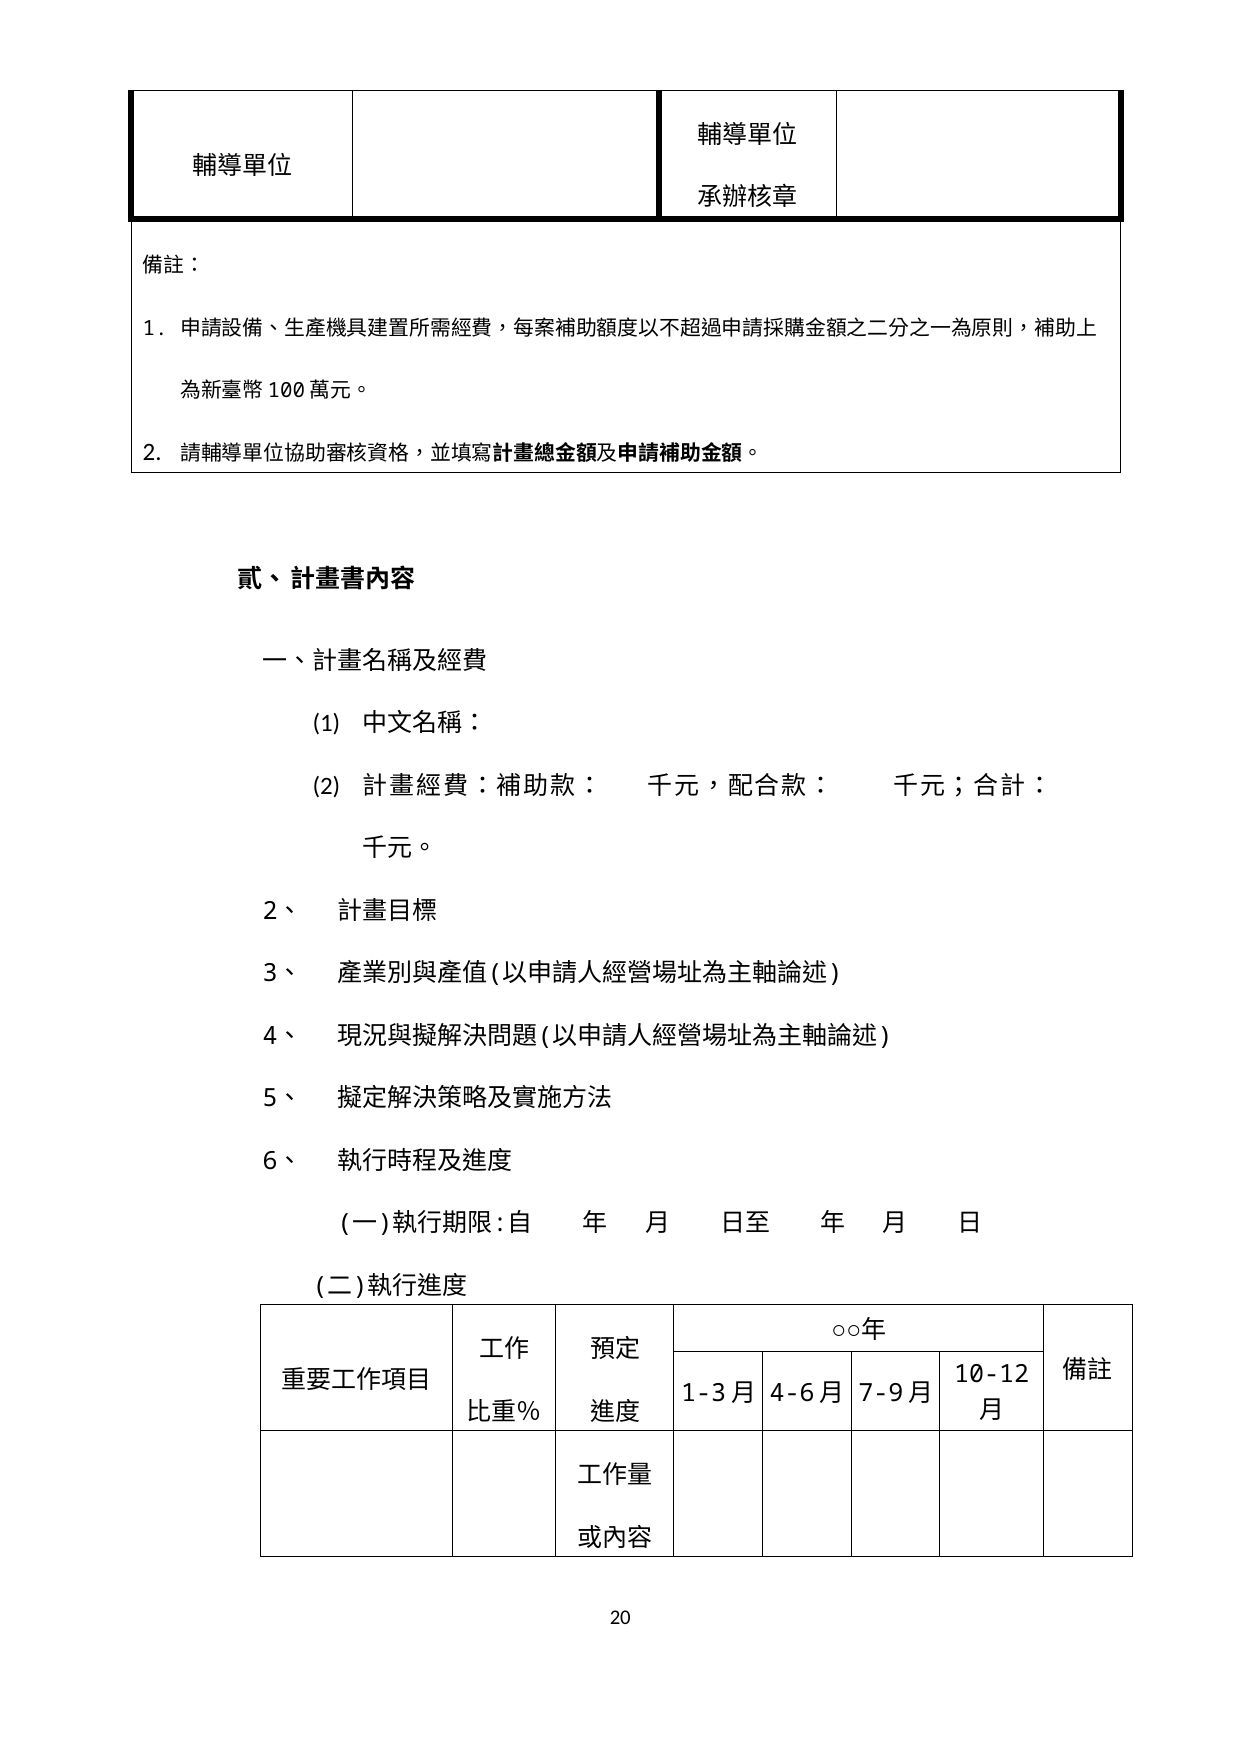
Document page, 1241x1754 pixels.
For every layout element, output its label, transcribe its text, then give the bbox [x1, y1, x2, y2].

text 一、計畫名稱及經費 [262, 617, 1053, 679]
text (二)執行進度 [312, 1242, 1053, 1304]
table_cell [837, 91, 1118, 216]
list 產業別與產值(以申請人經營場址為主軸論述) [262, 929, 1053, 992]
table_cell [453, 1431, 555, 1556]
table_cell 1-3月 [674, 1352, 762, 1430]
table_cell 7-9月 [852, 1352, 939, 1430]
table_cell 4-6月 [763, 1352, 851, 1430]
table_cell [353, 91, 656, 216]
table_cell [763, 1431, 851, 1556]
table_header 工作 比重％ [453, 1305, 555, 1430]
table_cell [1044, 1431, 1132, 1556]
table_cell 工作量 或內容 [556, 1431, 673, 1556]
table_header 重要工作項目 [261, 1305, 452, 1430]
table_cell 輔導單位 承辦核章 [662, 91, 836, 216]
table_cell 備註： 申請設備、生產機具建置所需經費，每案補助額度以不超過申請採購金額之二分之一為原則，補助上為新臺幣100萬元。 請輔導單位協助審核資格，並填寫計畫總金額及申請補助金額。 [132, 222, 1120, 472]
text (一)執行期限:自 年 月 日至 年 月 日 [187, 1179, 1053, 1242]
list 中文名稱： [312, 679, 1053, 742]
table_cell 10-12月 [940, 1352, 1043, 1430]
list 計畫經費：補助款： 千元，配合款： 千元；合計： 千元。 [312, 742, 1053, 867]
table_header 預定 進度 [556, 1305, 673, 1430]
table_cell [674, 1431, 762, 1556]
list 計畫目標 [262, 867, 1053, 929]
table_cell [852, 1431, 939, 1556]
table_cell [940, 1431, 1043, 1556]
table_header 備註 [1044, 1305, 1132, 1430]
table_cell [261, 1431, 452, 1556]
list 執行時程及進度 [262, 1117, 1053, 1179]
list 計畫書內容 [237, 535, 1053, 598]
list 擬定解決策略及實施方法 [262, 1054, 1053, 1117]
table_cell 輔導單位 [134, 91, 352, 216]
list 現況與擬解決問題(以申請人經營場址為主軸論述) [262, 992, 1053, 1054]
table_header ○○年 [674, 1305, 1043, 1351]
